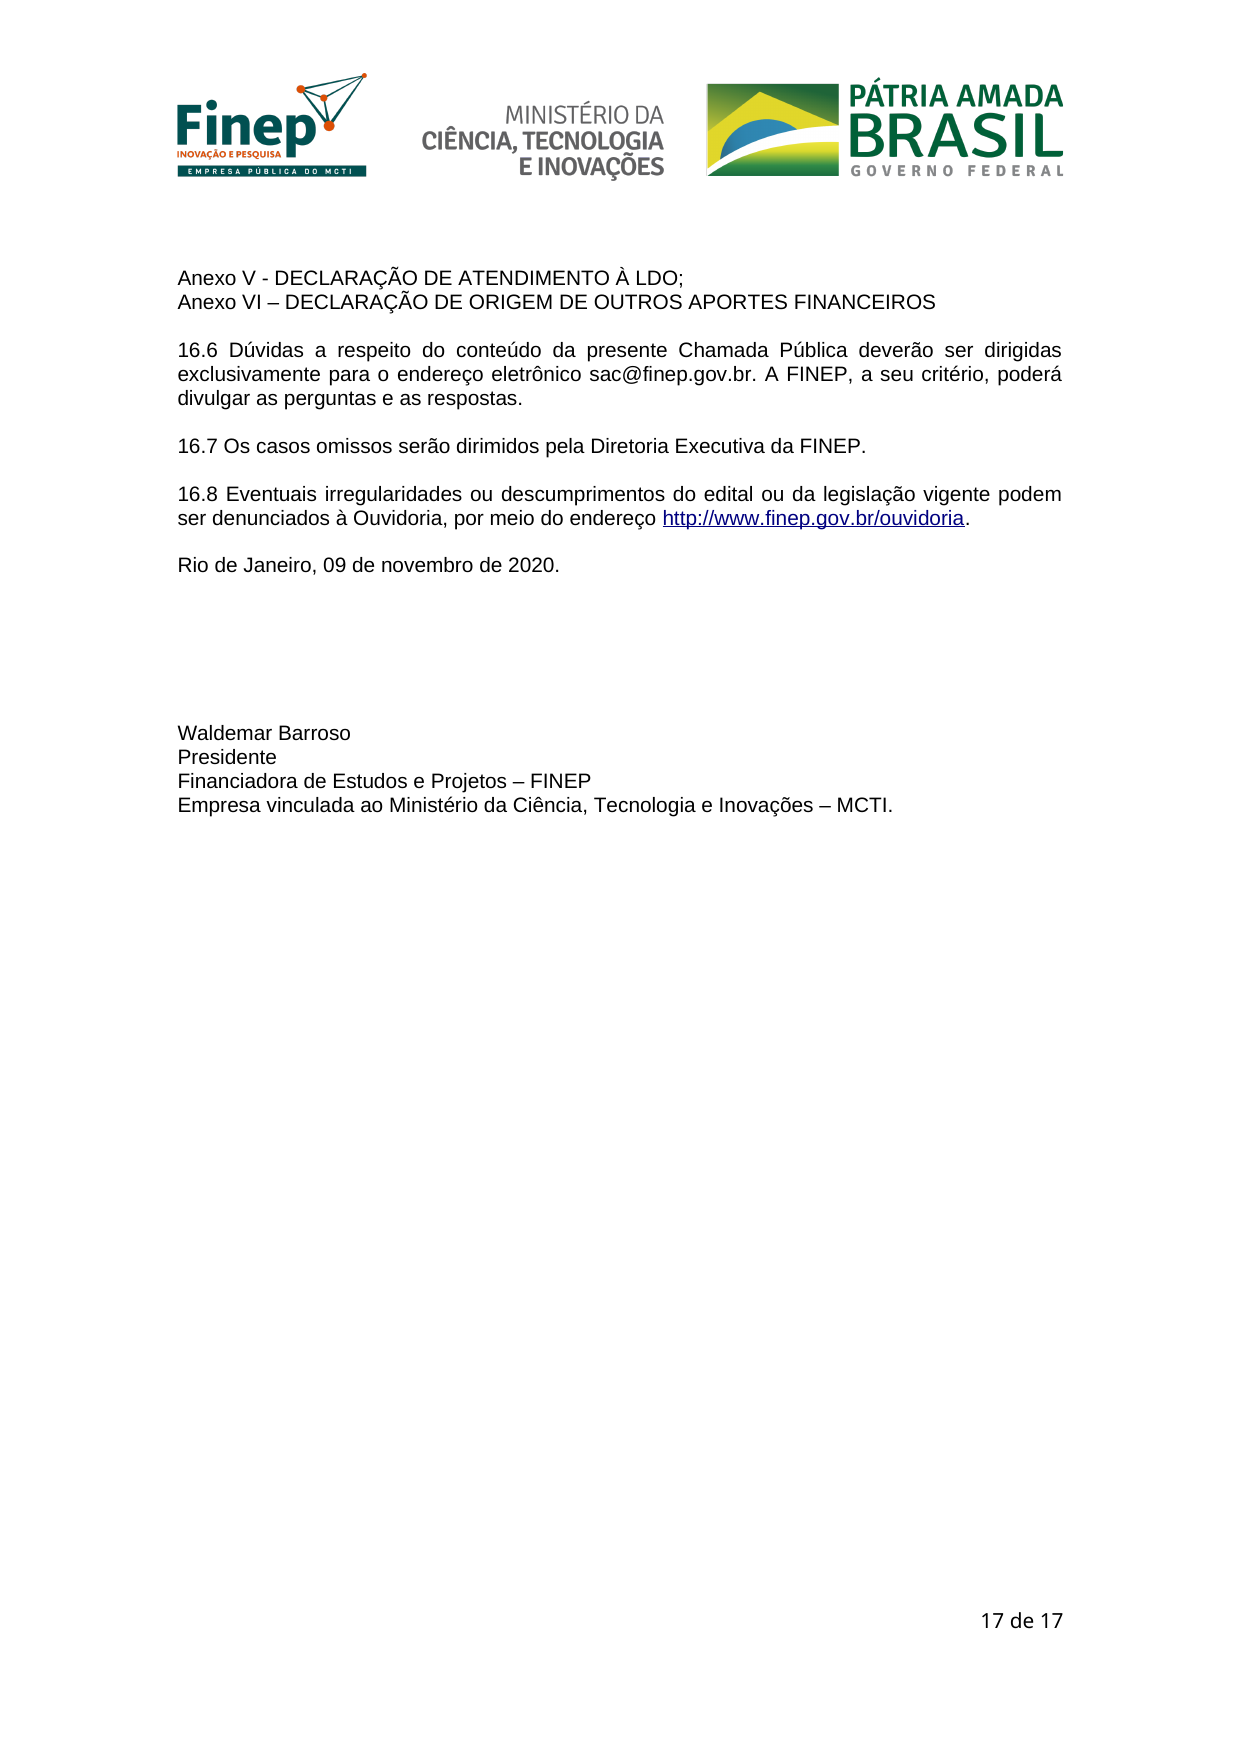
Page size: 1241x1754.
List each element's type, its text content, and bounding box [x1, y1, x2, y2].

text 16.8 Eventuais irregularidades ou descumprimentos do edital ou da legislação vigente podem ser denunciados à Ouvidoria, por meio do endereço http://www.finep.gov.br/ouvidoria. [177, 481, 1063, 529]
text Empresa vinculada ao Ministério da Ciência, Tecnologia e Inovações – MCTI. [177, 793, 1063, 817]
text Rio de Janeiro, 09 de novembro de 2020. [177, 553, 1063, 577]
text Anexo VI – DECLARAÇÃO DE ORIGEM DE OUTROS APORTES FINANCEIROS [177, 290, 1063, 314]
text Anexo V - DECLARAÇÃO DE ATENDIMENTO À LDO; [177, 266, 1063, 290]
text 16.6 Dúvidas a respeito do conteúdo da presente Chamada Pública deverão ser dirigidas exclusivamente para o endereço eletrônico sac@finep.gov.br. A FINEP, a seu critério, poderá divulgar as perguntas e as respostas. [177, 338, 1063, 409]
text Presidente [177, 745, 1063, 769]
text 16.7 Os casos omissos serão dirimidos pela Diretoria Executiva da FINEP. [177, 433, 1063, 457]
text Waldemar Barroso [177, 721, 1063, 745]
text Financiadora de Estudos e Projetos – FINEP [177, 769, 1063, 793]
